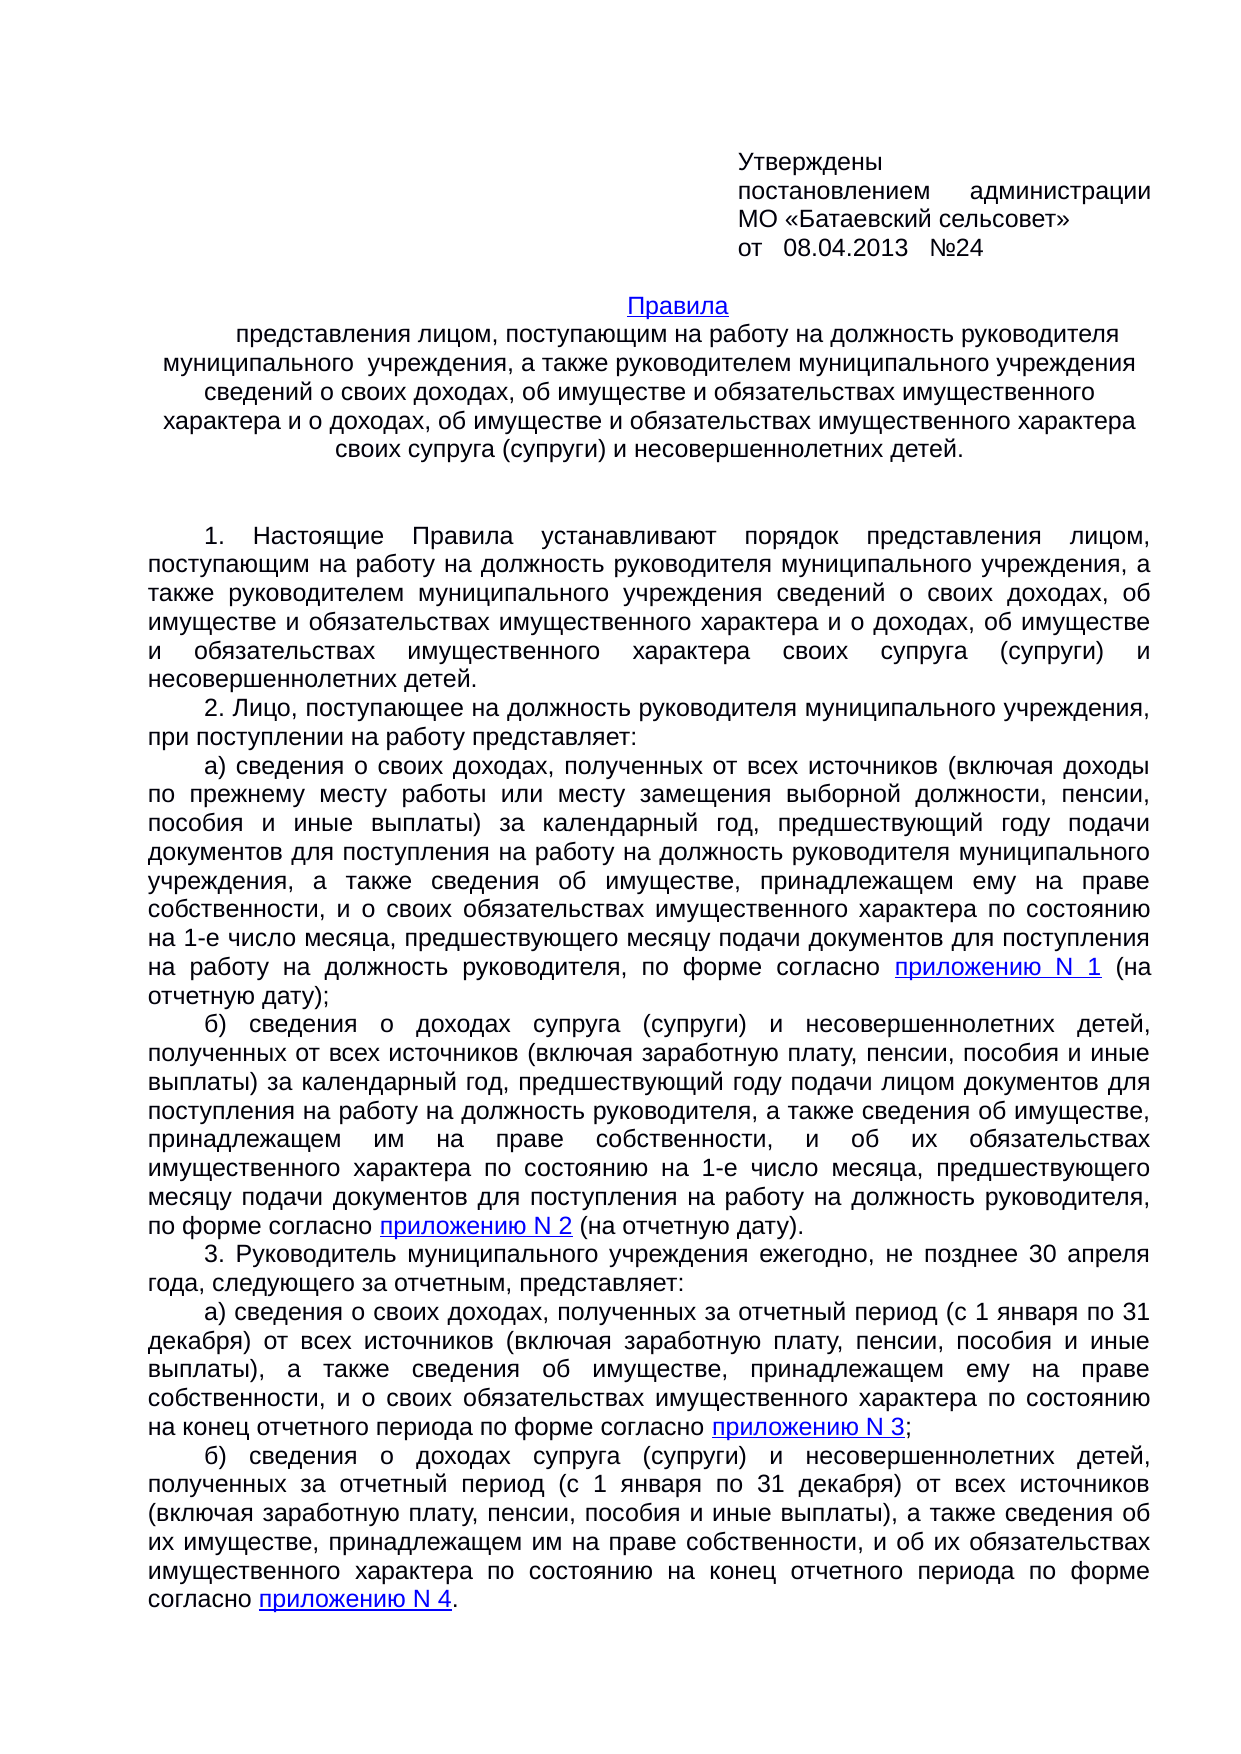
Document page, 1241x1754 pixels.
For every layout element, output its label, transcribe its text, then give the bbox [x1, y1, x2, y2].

text б) сведения о доходах супруга (супруги) и несовершеннолетних детей, полученных за отчетный период (с 1 января по 31 декабря) от всех источников (включая заработную плату, пенсии, пособия и иные выплаты), а также сведения об их имуществе, принадлежащем им на праве собственности, и об их обязательствах имущественного характера по состоянию на конец отчетного периода по форме согласно приложению N 4. [148, 1441, 1151, 1613]
text а) сведения о своих доходах, полученных от всех источников (включая доходы по прежнему месту работы или месту замещения выборной должности, пенсии, пособия и иные выплаты) за календарный год, предшествующий году подачи документов для поступления на работу на должность руководителя муниципального учреждения, а также сведения об имуществе, принадлежащем ему на праве собственности, и о своих обязательствах имущественного характера по состоянию на 1-е число месяца, предшествующего месяцу подачи документов для поступления на работу на должность руководителя, по форме согласно приложению N 1 (на отчетную дату); [148, 751, 1151, 1009]
text 1. Настоящие Правила устанавливают порядок представления лицом, поступающим на работу на должность руководителя муниципального учреждения, а также руководителем муниципального учреждения сведений о своих доходах, об имуществе и обязательствах имущественного характера и о доходах, об имуществе и обязательствах имущественного характера своих супруга (супруги) и несовершеннолетних детей. [148, 521, 1151, 693]
text 2. Лицо, поступающее на должность руководителя муниципального учреждения, при поступлении на работу представляет: [148, 693, 1151, 751]
text от 08.04.2013 №24 [738, 233, 1151, 262]
text Утверждены [738, 147, 1151, 176]
text 3. Руководитель муниципального учреждения ежегодно, не позднее 30 апреля года, следующего за отчетным, представляет: [148, 1239, 1151, 1297]
text представления лицом, поступающим на работу на должность руководителя муниципального учреждения, а также руководителем муниципального учреждения сведений о своих доходах, об имуществе и обязательствах имущественного характера и о доходах, об имуществе и обязательствах имущественного характера своих супруга (супруги) и несовершеннолетних детей. [148, 319, 1151, 463]
text Правила [148, 291, 1151, 319]
text б) сведения о доходах супруга (супруги) и несовершеннолетних детей, полученных от всех источников (включая заработную плату, пенсии, пособия и иные выплаты) за календарный год, предшествующий году подачи лицом документов для поступления на работу на должность руководителя, а также сведения об имуществе, принадлежащем им на праве собственности, и об их обязательствах имущественного характера по состоянию на 1-е число месяца, предшествующего месяцу подачи документов для поступления на работу на должность руководителя, по форме согласно приложению N 2 (на отчетную дату). [148, 1009, 1151, 1239]
text постановлением администрации МО «Батаевский сельсовет» [738, 176, 1151, 233]
text а) сведения о своих доходах, полученных за отчетный период (с 1 января по 31 декабря) от всех источников (включая заработную плату, пенсии, пособия и иные выплаты), а также сведения об имуществе, принадлежащем ему на праве собственности, и о своих обязательствах имущественного характера по состоянию на конец отчетного периода по форме согласно приложению N 3; [148, 1297, 1151, 1441]
